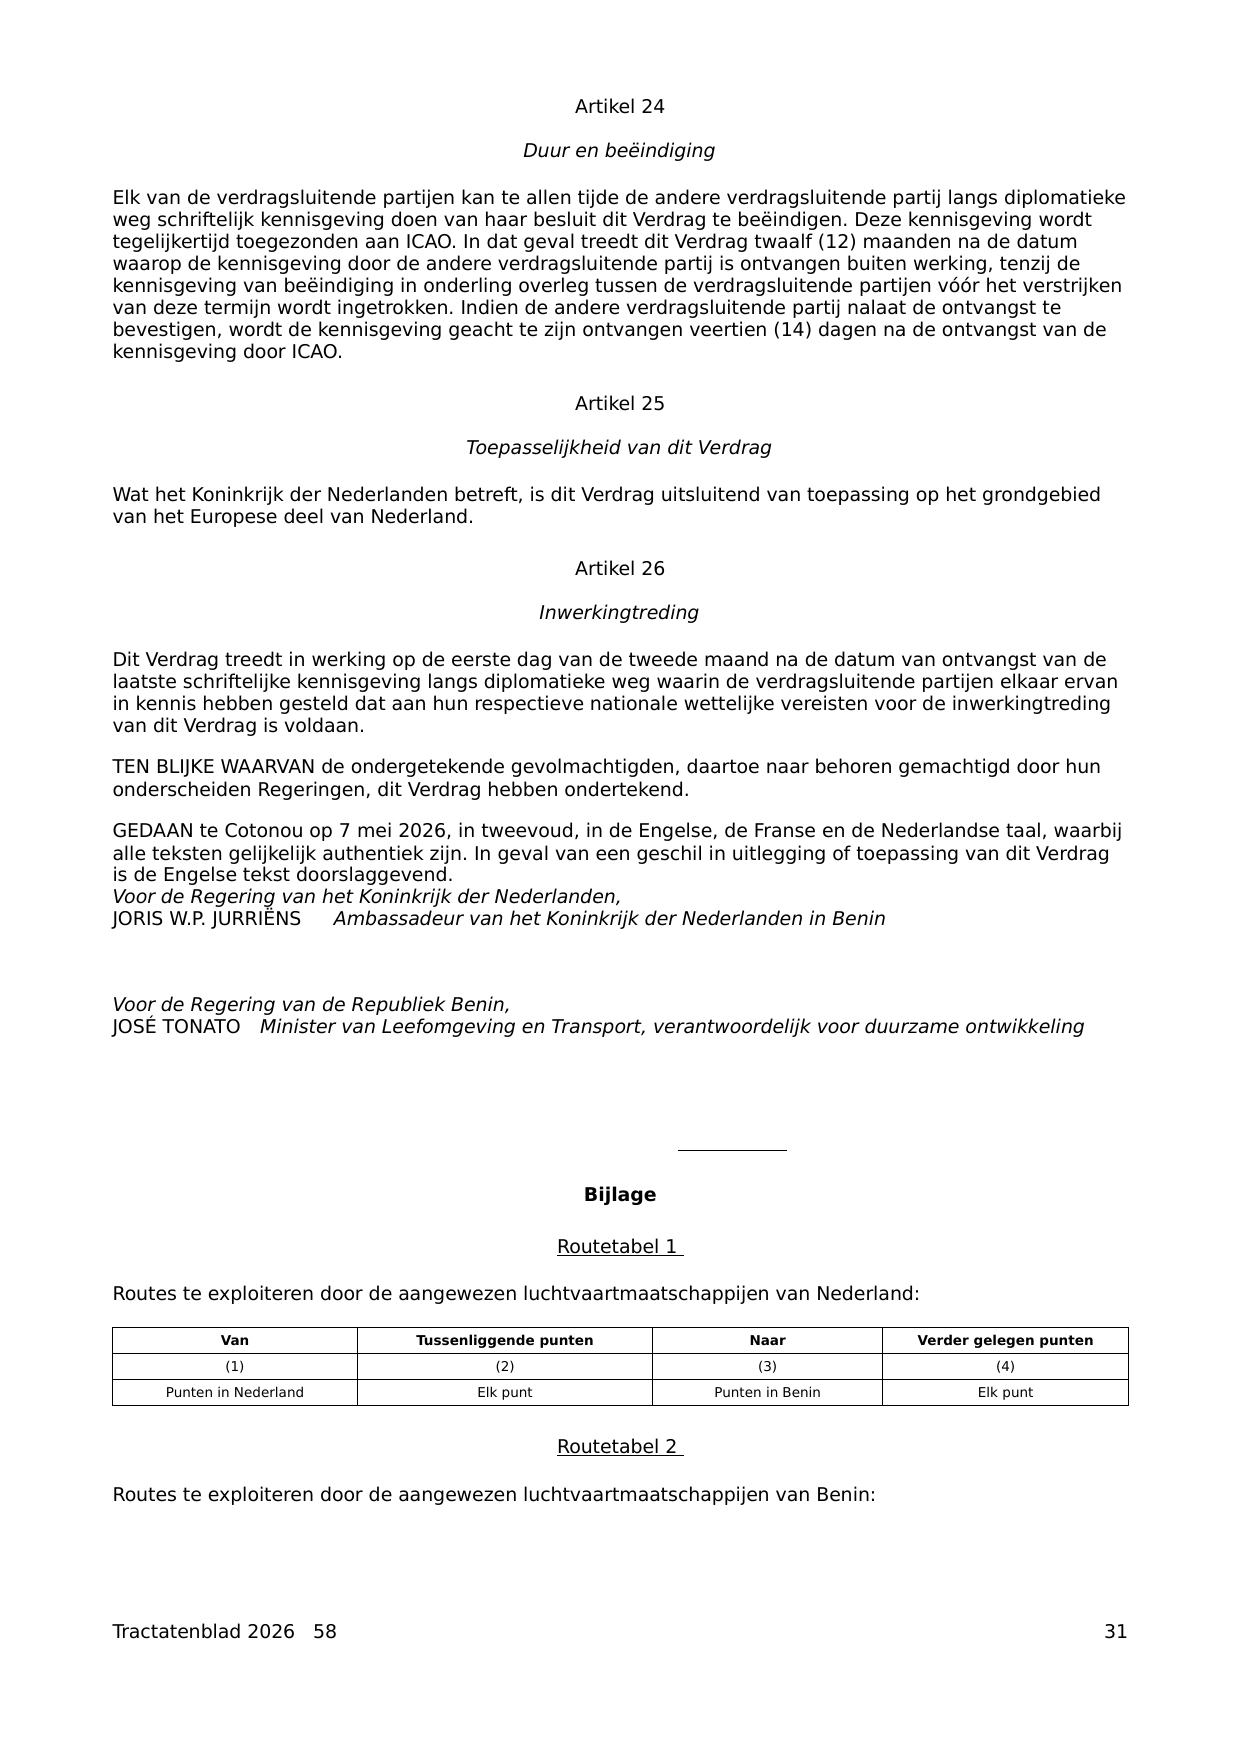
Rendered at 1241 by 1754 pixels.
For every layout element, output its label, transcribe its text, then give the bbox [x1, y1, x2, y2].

table_cell Elk punt [883, 1380, 1128, 1405]
table_header Verder gelegen punten [883, 1328, 1128, 1353]
text Wat het Koninkrijk der Nederlanden betreft, is dit Verdrag uitsluitend van toepassing op het grondgebied van het Europese deel van Nederland. [112, 484, 1128, 528]
subtitle Artikel 24 Duur en beëindiging [112, 96, 1128, 162]
table_cell (3) [653, 1354, 882, 1379]
text Voor de Regering van het Koninkrijk der Nederlanden, JORIS W.P. JURRIËNS Ambassadeur van het Koninkrijk der Nederlanden in Benin [112, 886, 1128, 974]
table_cell Punten in Nederland [113, 1380, 357, 1405]
text Dit Verdrag treedt in werking op de eerste dag van de tweede maand na de datum van ontvangst van de laatste schriftelijke kennisgeving langs diplomatieke weg waarin de verdragsluitende partijen elkaar ervan in kennis hebben gesteld dat aan hun respectieve nationale wettelijke vereisten voor de inwerkingtreding van dit Verdrag is voldaan. [112, 648, 1128, 736]
text Routes te exploiteren door de aangewezen luchtvaartmaatschappijen van Benin: [112, 1483, 1128, 1505]
table_header Van [113, 1328, 357, 1353]
table_cell (2) [358, 1354, 652, 1379]
subtitle Routetabel 2 [112, 1436, 1128, 1458]
subtitle Artikel 26 Inwerkingtreding [112, 558, 1128, 623]
text GEDAAN te Cotonou op 7 mei 2026, in tweevoud, in de Engelse, de Franse en de Nederlandse taal, waarbij alle teksten gelijkelijk authentiek zijn. In geval van een geschil in uitlegging of toepassing van dit Verdrag is de Engelse tekst doorslaggevend. [112, 820, 1128, 886]
table_cell Elk punt [358, 1380, 652, 1405]
table_cell Punten in Benin [653, 1380, 882, 1405]
text Routes te exploiteren door de aangewezen luchtvaartmaatschappijen van Nederland: [112, 1283, 1128, 1305]
subtitle Routetabel 1 [112, 1236, 1128, 1258]
table_header Naar [653, 1328, 882, 1353]
text Elk van de verdragsluitende partijen kan te allen tijde de andere verdragsluitende partij langs diplomatieke weg schriftelijk kennisgeving doen van haar besluit dit Verdrag te beëindigen. Deze kennisgeving wordt tegelijkertijd toegezonden aan ICAO. In dat geval treedt dit Verdrag twaalf (12) maanden na de datum waarop de kennisgeving door de andere verdragsluitende partij is ontvangen buiten werking, tenzij de kennisgeving van beëindiging in onderling overleg tussen de verdragsluitende partijen vóór het verstrijken van deze termijn wordt ingetrokken. Indien de andere verdragsluitende partij nalaat de ontvangst te bevestigen, wordt de kennisgeving geacht te zijn ontvangen veertien (14) dagen na de ontvangst van de kennisgeving door ICAO. [112, 187, 1128, 363]
text Voor de Regering van de Republiek Benin, JOSÉ TONATO Minister van Leefomgeving en Transport, verantwoordelijk voor duurzame ontwikkeling [112, 994, 1128, 1082]
subtitle Bijlage [112, 1184, 1128, 1206]
text TEN BLIJKE WAARVAN de ondergetekende gevolmachtigden, daartoe naar behoren gemachtigd door hun onderscheiden Regeringen, dit Verdrag hebben ondertekend. [112, 756, 1128, 800]
table_header Tussenliggende punten [358, 1328, 652, 1353]
table_cell (4) [883, 1354, 1128, 1379]
table_cell (1) [113, 1354, 357, 1379]
subtitle Artikel 25 Toepasselijkheid van dit Verdrag [112, 393, 1128, 459]
